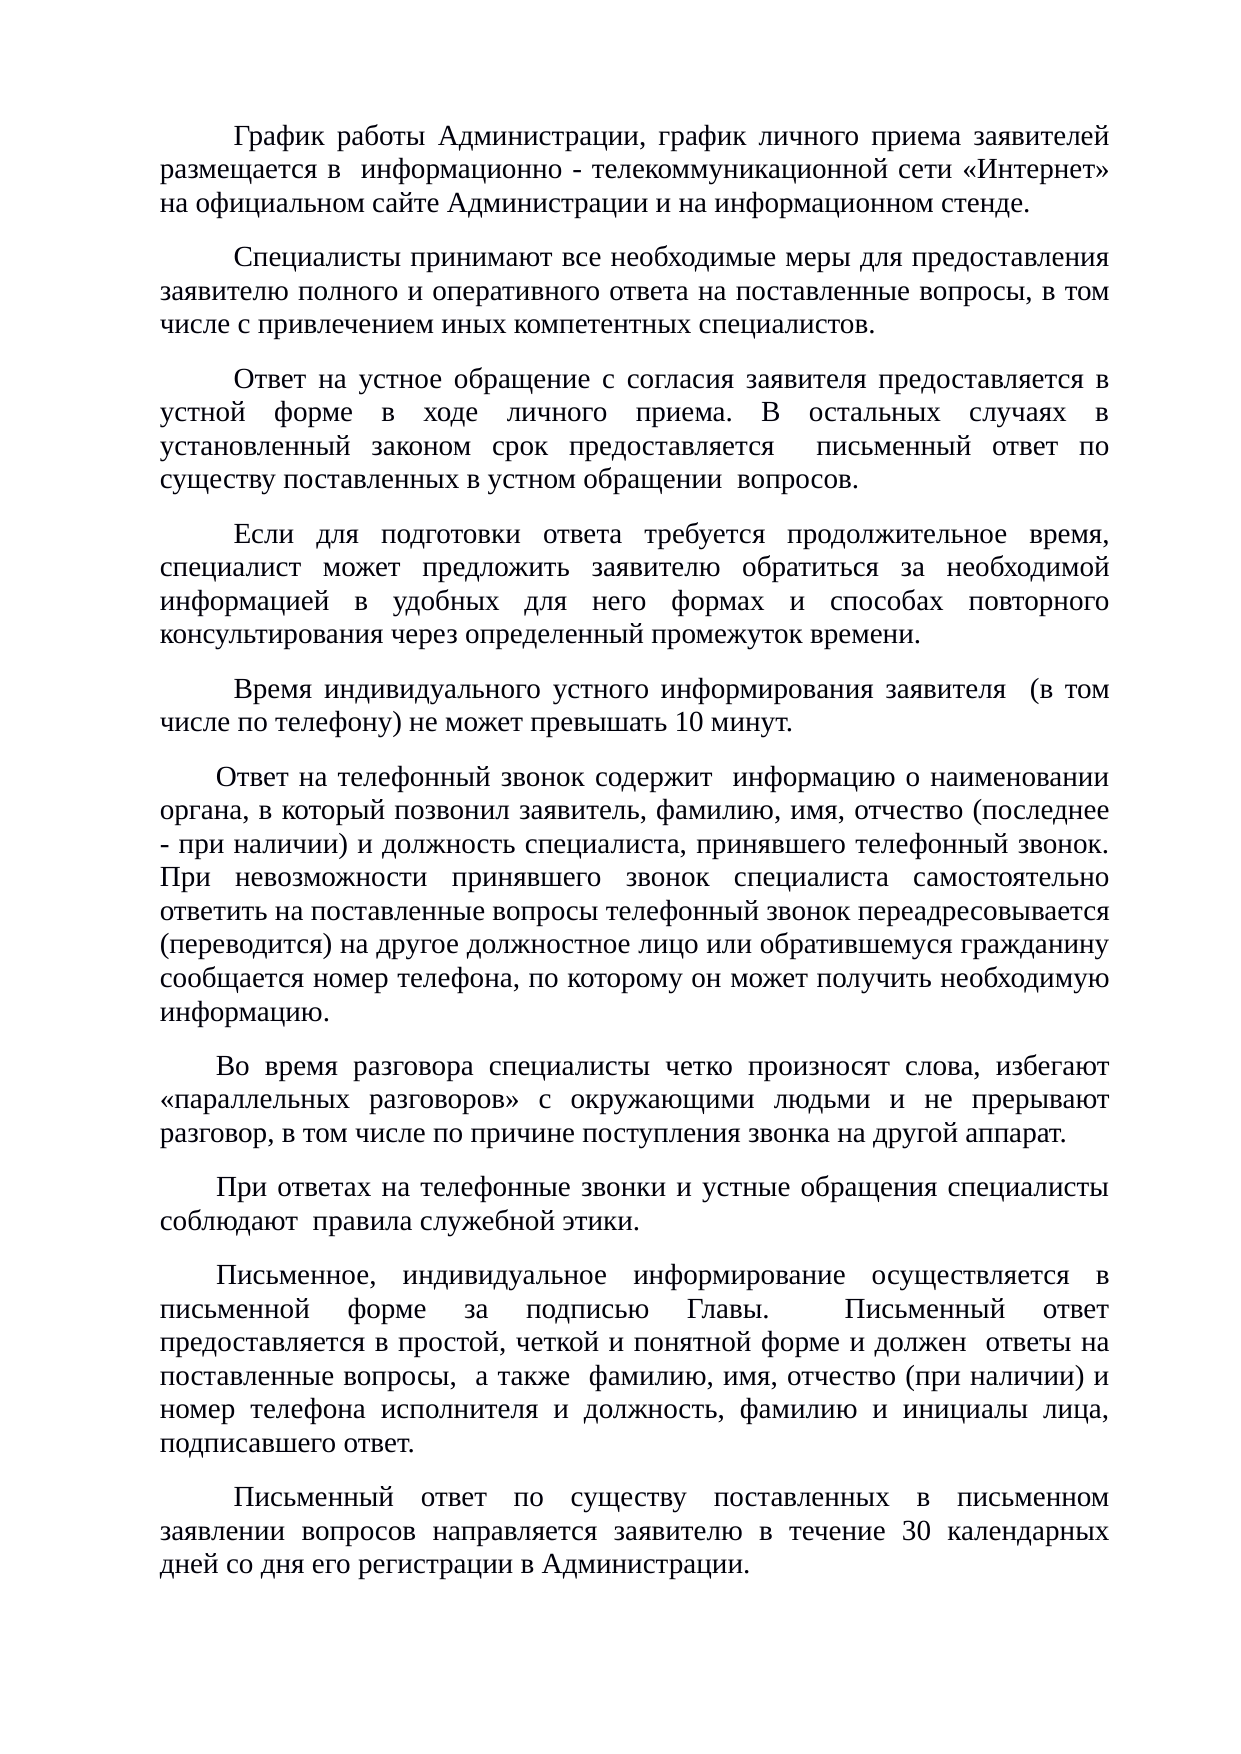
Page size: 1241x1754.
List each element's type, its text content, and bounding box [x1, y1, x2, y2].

text График работы Администрации, график личного приема заявителей размещается в информационно - телекоммуникационной сети «Интернет» на официальном сайте Администрации и на информационном стенде. [159, 118, 1110, 219]
text Ответ на устное обращение с согласия заявителя предоставляется в устной форме в ходе личного приема. В остальных случаях в установленный законом срок предоставляется письменный ответ по существу поставленных в устном обращении вопросов. [159, 361, 1110, 495]
text Если для подготовки ответа требуется продолжительное время, специалист может предложить заявителю обратиться за необходимой информацией в удобных для него формах и способах повторного консультирования через определенный промежуток времени. [159, 516, 1110, 650]
text Время индивидуального устного информирования заявителя (в том числе по телефону) не может превышать 10 минут. [159, 671, 1110, 738]
text Письменное, индивидуальное информирование осуществляется в письменной форме за подписью Главы. Письменный ответ предоставляется в простой, четкой и понятной форме и должен ответы на поставленные вопросы, а также фамилию, имя, отчество (при наличии) и номер телефона исполнителя и должность, фамилию и инициалы лица, подписавшего ответ. [159, 1257, 1110, 1459]
text При ответах на телефонные звонки и устные обращения специалисты соблюдают правила служебной этики. [159, 1169, 1110, 1237]
text Специалисты принимают все необходимые меры для предоставления заявителю полного и оперативного ответа на поставленные вопросы, в том числе с привлечением иных компетентных специалистов. [159, 239, 1110, 340]
text Ответ на телефонный звонок содержит информацию о наименовании органа, в который позвонил заявитель, фамилию, имя, отчество (последнее - при наличии) и должность специалиста, принявшего телефонный звонок. При невозможности принявшего звонок специалиста самостоятельно ответить на поставленные вопросы телефонный звонок переадресовывается (переводится) на другое должностное лицо или обратившемуся гражданину сообщается номер телефона, по которому он может получить необходимую информацию. [159, 759, 1110, 1027]
text Во время разговора специалисты четко произносят слова, избегают «параллельных разговоров» с окружающими людьми и не прерывают разговор, в том числе по причине поступления звонка на другой аппарат. [159, 1048, 1110, 1149]
text Письменный ответ по существу поставленных в письменном заявлении вопросов направляется заявителю в течение 30 календарных дней со дня его регистрации в Администрации. [159, 1479, 1110, 1580]
